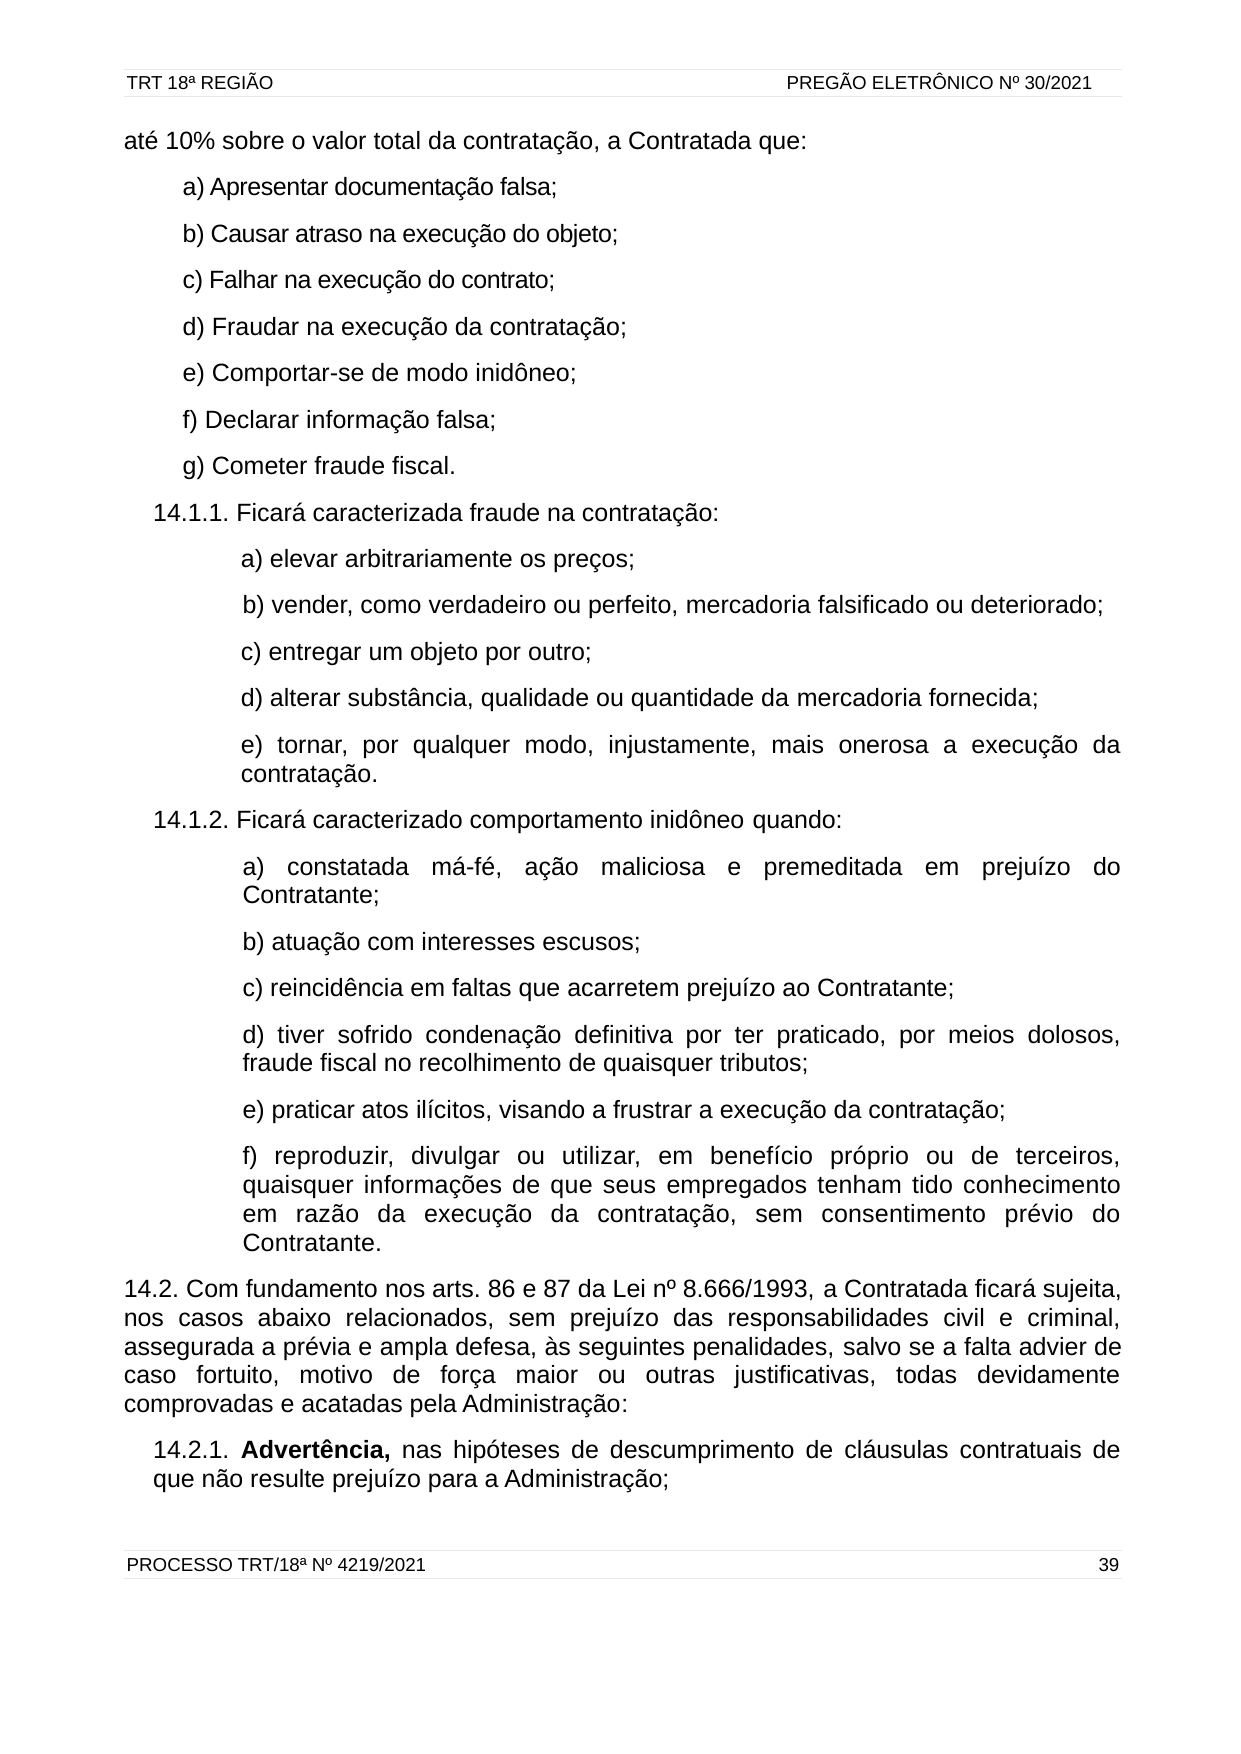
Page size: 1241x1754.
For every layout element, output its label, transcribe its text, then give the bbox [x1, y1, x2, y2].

text e) tornar, por qualquer modo, injustamente, mais onerosa a execução da contratação. [241, 730, 1122, 787]
text até 10% sobre o valor total da contratação, a Contratada que: [123, 126, 1122, 155]
text b) atuação com interesses escusos; [242, 927, 1122, 956]
text d) alterar substância, qualidade ou quantidade da mercadoria fornecida; [123, 683, 1122, 712]
text a) Apresentar documentação falsa; [182, 172, 1122, 201]
text e) praticar atos ilícitos, visando a frustrar a execução da contratação; [242, 1095, 1122, 1124]
text e) Comportar-se de modo inidôneo; [182, 358, 1122, 387]
text a) constatada má-fé, ação maliciosa e premeditada em prejuízo do Contratante; [242, 852, 1122, 909]
text 14.1.1. Ficará caracterizada fraude na contratação: [153, 498, 1122, 526]
text 14.2. Com fundamento nos arts. 86 e 87 da Lei nº 8.666/1993, a Contratada ficará sujeita, nos casos abaixo relacionados, sem prejuízo das responsabilidades civil e criminal, assegurada a prévia e ampla defesa, às seguintes penalidades, salvo se a falta advier de caso fortuito, motivo de força maior ou outras justificativas, todas devidamente comprovadas e acatadas pela Administração: [123, 1274, 1122, 1418]
text g) Cometer fraude fiscal. [182, 451, 1122, 480]
text b) vender, como verdadeiro ou perfeito, mercadoria falsificado ou deteriorado; [242, 591, 1122, 619]
text 14.1.2. Ficará caracterizado comportamento inidôneo quando: [153, 805, 1122, 834]
text f) Declarar informação falsa; [182, 405, 1122, 433]
text c) entregar um objeto por outro; [123, 637, 1122, 666]
text d) Fraudar na execução da contratação; [182, 312, 1122, 341]
text f) reproduzir, divulgar ou utilizar, em benefício próprio ou de terceiros, quaisquer informações de que seus empregados tenham tido conhecimento em razão da execução da contratação, sem consentimento prévio do Contratante. [242, 1141, 1122, 1256]
text c) Falhar na execução do contrato; [182, 265, 1122, 294]
text c) reincidência em faltas que acarretem prejuízo ao Contratante; [242, 973, 1122, 1002]
text b) Causar atraso na execução do objeto; [182, 219, 1122, 248]
text 14.2.1. Advertência, nas hipóteses de descumprimento de cláusulas contratuais de que não resulte prejuízo para a Administração; [153, 1436, 1122, 1493]
text d) tiver sofrido condenação definitiva por ter praticado, por meios dolosos, fraude fiscal no recolhimento de quaisquer tributos; [242, 1020, 1122, 1077]
text a) elevar arbitrariamente os preços; [123, 544, 1122, 573]
